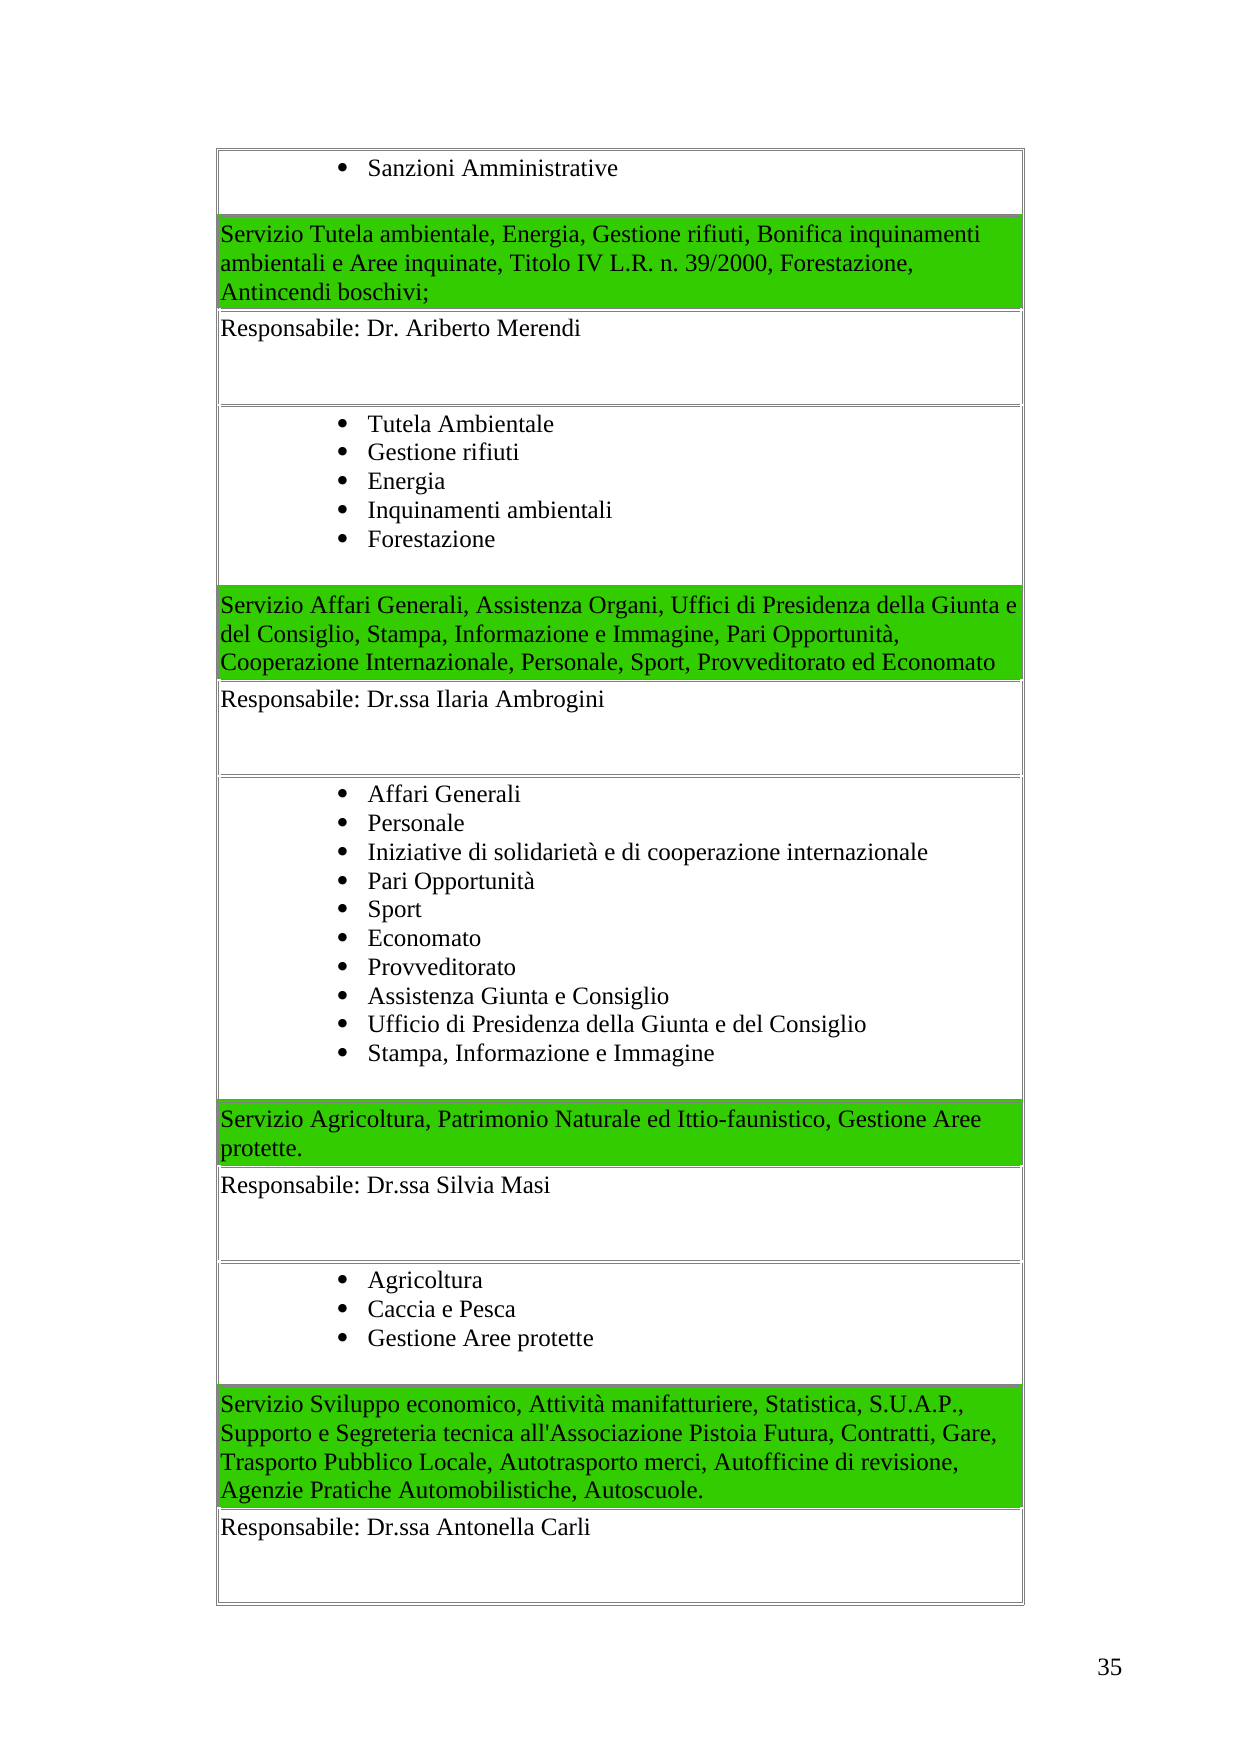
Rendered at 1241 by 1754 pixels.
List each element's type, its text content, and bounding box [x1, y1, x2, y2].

table_cell Agricoltura Caccia e Pesca Gestione Aree protette [217, 1260, 1023, 1384]
table_cell Affari Generali Personale Iniziative di solidarietà e di cooperazione internazionale Pari Opportunità Sport Economato Provveditorato Assistenza Giunta e Consiglio Ufficio di Presidenza della Giunta e del Consiglio Stampa, Informazione e Immagine [217, 774, 1023, 1099]
table_cell Responsabile: Dr.ssa Silvia Masi [217, 1165, 1023, 1260]
table_cell Difesa del Suolo Tutela delle acque dall'inquinamento e depurazione Opere e Bonifiche idrauliche Valutazione Impatto Ambientale Polizia provinciale Sanzioni Amministrative [219, 151, 1022, 214]
table_cell Responsabile: Dr.ssa Antonella Carli [217, 1507, 1023, 1602]
table_cell Tutela Ambientale Gestione rifiuti Energia Inquinamenti ambientali Forestazione [217, 404, 1023, 585]
table_cell Responsabile: Dr.ssa Ilaria Ambrogini [217, 679, 1023, 774]
table_cell Servizio Agricoltura, Patrimonio Naturale ed Ittio-faunistico, Gestione Aree protette. [217, 1099, 1023, 1165]
table_cell Servizio Sviluppo economico, Attività manifatturiere, Statistica, S.U.A.P., Supporto e Segreteria tecnica all'Associazione Pistoia Futura, Contratti, Gare, Trasporto Pubblico Locale, Autotrasporto merci, Autofficine di revisione, Agenzie Pratiche Automobilistiche, Autoscuole. [217, 1384, 1023, 1507]
table_cell Servizio Tutela ambientale, Energia, Gestione rifiuti, Bonifica inquinamenti ambientali e Aree inquinate, Titolo IV L.R. n. 39/2000, Forestazione, Antincendi boschivi; [217, 214, 1023, 308]
table_cell Responsabile: Dr. Ariberto Merendi [217, 308, 1023, 403]
table_cell Servizio Affari Generali, Assistenza Organi, Uffici di Presidenza della Giunta e del Consiglio, Stampa, Informazione e Immagine, Pari Opportunità, Cooperazione Internazionale, Personale, Sport, Provveditorato ed Economato [217, 585, 1023, 679]
